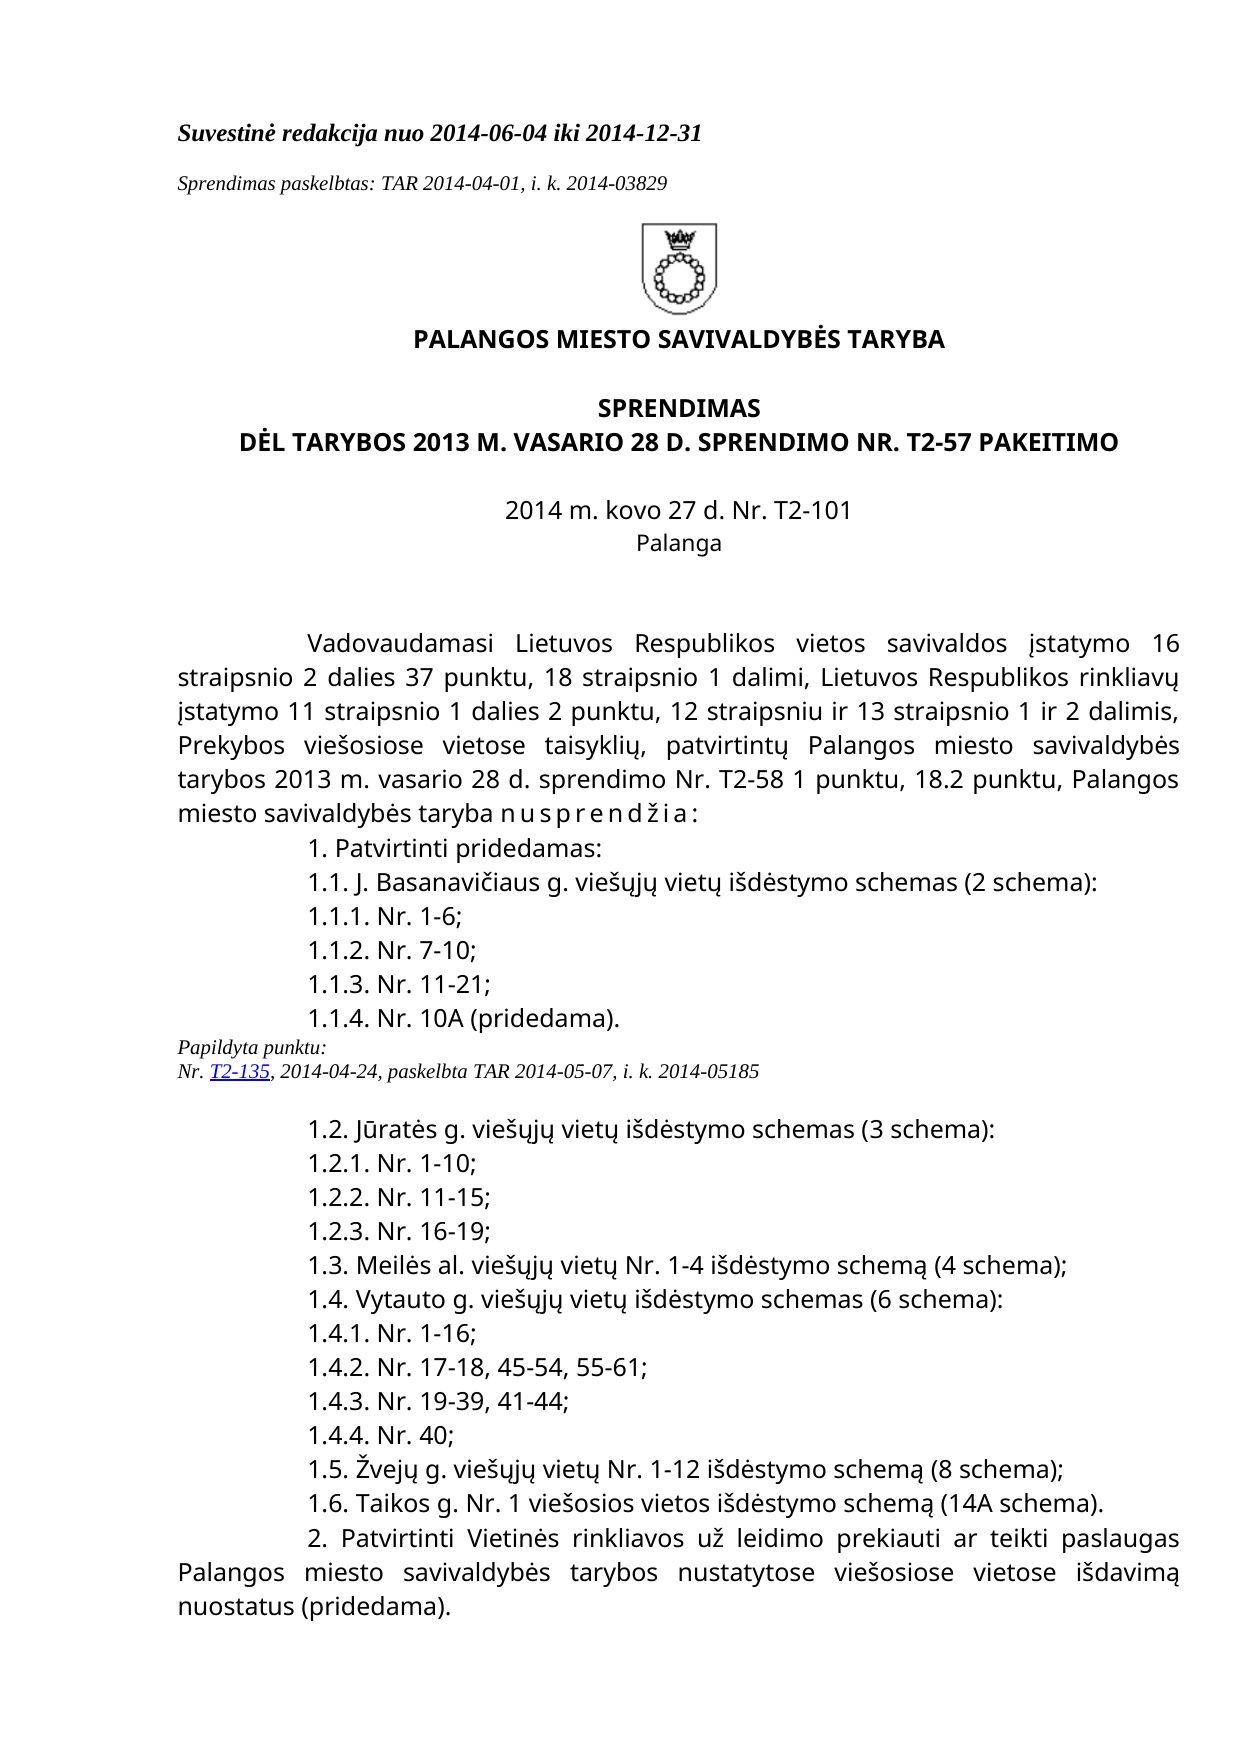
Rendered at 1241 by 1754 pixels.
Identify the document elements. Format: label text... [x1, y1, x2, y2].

text 2014 m. kovo 27 d. Nr. T2-101 [177, 492, 1181, 526]
text 1.1.2. Nr. 7-10; [177, 932, 1181, 966]
text 1.2.2. Nr. 11-15; [177, 1179, 1181, 1214]
text 1.4.4. Nr. 40; [177, 1418, 1181, 1452]
text 2. Patvirtinti Vietinės rinkliavos už leidimo prekiauti ar teikti paslaugas Palangos miesto savivaldybės tarybos nustatytose viešosiose vietose išdavimą nuostatus (pridedama). [177, 1520, 1181, 1622]
text SPRENDIMAS [177, 390, 1181, 424]
text Palanga [177, 526, 1181, 558]
text 1.1.4. Nr. 10A (pridedama). [177, 1001, 1181, 1034]
text 1. Patvirtinti pridedamas: [177, 830, 1181, 864]
text Nr. T2-135, 2014-04-24, paskelbta TAR 2014-05-07, i. k. 2014-05185 [177, 1059, 1181, 1083]
text 1.4.3. Nr. 19-39, 41-44; [177, 1384, 1181, 1418]
text 1.2.3. Nr. 16-19; [177, 1214, 1181, 1248]
text 1.3. Meilės al. viešųjų vietų Nr. 1-4 išdėstymo schemą (4 schema); [177, 1248, 1181, 1282]
text DĖL TARYBOS 2013 M. VASARIO 28 D. SPRENDIMO NR. T2-57 PAKEITIMO [177, 424, 1181, 458]
text 1.4.2. Nr. 17-18, 45-54, 55-61; [177, 1350, 1181, 1384]
text 1.4. Vytauto g. viešųjų vietų išdėstymo schemas (6 schema): [177, 1282, 1181, 1316]
text 1.4.1. Nr. 1-16; [177, 1316, 1181, 1350]
text Vadovaudamasi Lietuvos Respublikos vietos savivaldos įstatymo 16 straipsnio 2 dalies 37 punktu, 18 straipsnio 1 dalimi, Lietuvos Respublikos rinkliavų įstatymo 11 straipsnio 1 dalies 2 punktu, 12 straipsniu ir 13 straipsnio 1 ir 2 dalimis, Prekybos viešosiose vietose taisyklių, patvirtintų Palangos miesto savivaldybės tarybos 2013 m. vasario 28 d. sprendimo Nr. T2-58 1 punktu, 18.2 punktu, Palangos miesto savivaldybės taryba nusprendžia: [177, 626, 1181, 830]
text 1.1.1. Nr. 1-6; [177, 898, 1181, 932]
text PALANGOS MIESTO SAVIVALDYBĖS TARYBA [177, 322, 1181, 356]
text 1.6. Taikos g. Nr. 1 viešosios vietos išdėstymo schemą (14A schema). [177, 1486, 1181, 1520]
text 1.1. J. Basanavičiaus g. viešųjų vietų išdėstymo schemas (2 schema): [177, 864, 1181, 898]
text 1.5. Žvejų g. viešųjų vietų Nr. 1-12 išdėstymo schemą (8 schema); [177, 1452, 1181, 1486]
text 1.2. Jūratės g. viešųjų vietų išdėstymo schemas (3 schema): [177, 1111, 1181, 1146]
text Sprendimas paskelbtas: TAR 2014-04-01, i. k. 2014-03829 [177, 171, 1181, 195]
text Suvestinė redakcija nuo 2014-06-04 iki 2014-12-31 [177, 118, 1181, 147]
text 1.1.3. Nr. 11-21; [177, 966, 1181, 1001]
text 1.2.1. Nr. 1-10; [177, 1146, 1181, 1179]
text Papildyta punktu: [177, 1034, 1181, 1059]
